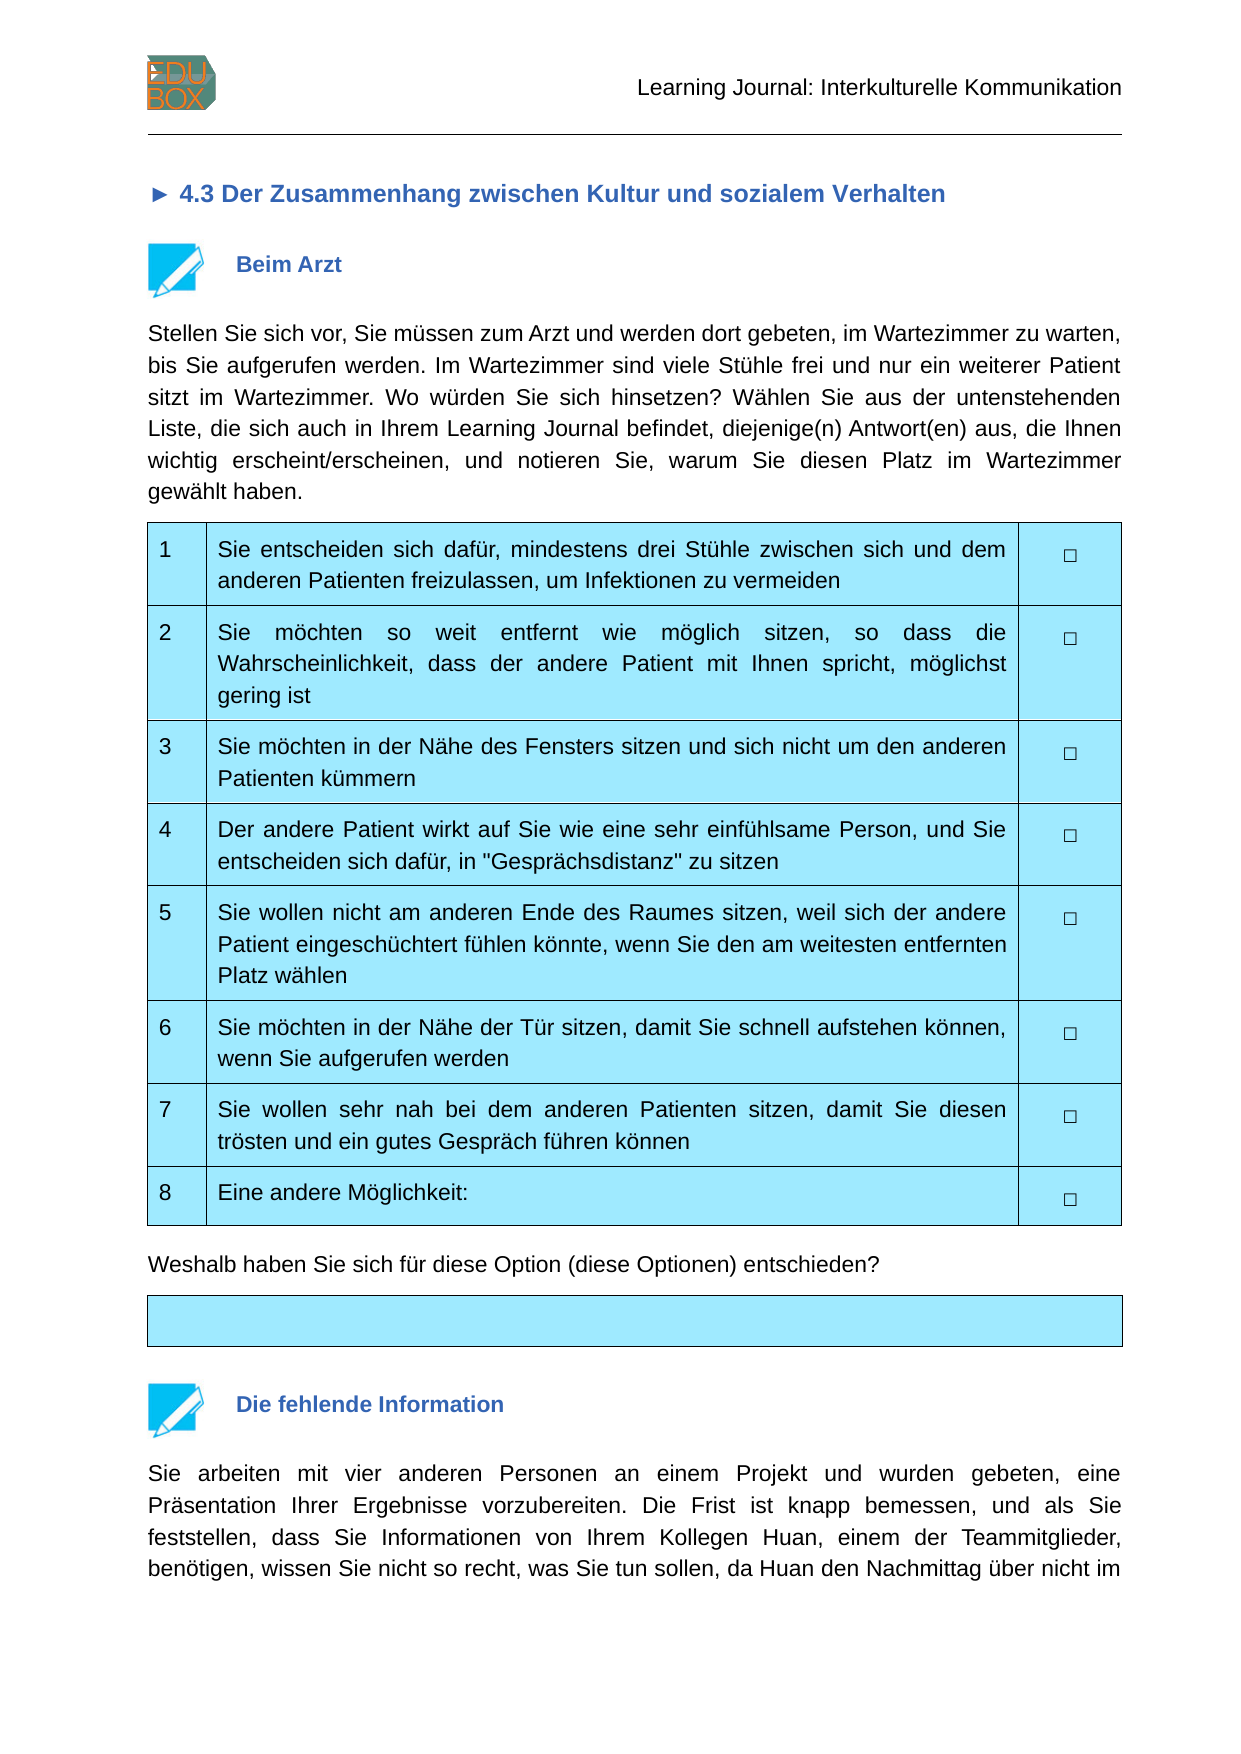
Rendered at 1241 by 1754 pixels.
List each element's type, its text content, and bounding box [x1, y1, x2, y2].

table_cell Sie möchten in der Nähe des Fensters sitzen und sich nicht um den anderen Patienten kümmern [207, 721, 1018, 802]
table_cell 6 [148, 1001, 206, 1083]
table_header 1 [148, 523, 206, 605]
table_cell Sie möchten in der Nähe der Tür sitzen, damit Sie schnell aufstehen können, wenn Sie aufgerufen werden [207, 1001, 1018, 1083]
table_cell Der andere Patient wirkt auf Sie wie eine sehr einfühlsame Person, und Sie entscheiden sich dafür, in "Gesprächsdistanz" zu sitzen [207, 804, 1018, 885]
table_header Die fehlende Information [236, 1379, 1121, 1435]
table_cell 7 [148, 1084, 206, 1166]
table_cell ☐ [1019, 1084, 1121, 1166]
table_header Beim Arzt [236, 239, 1121, 295]
table_cell Eine andere Möglichkeit: [207, 1167, 1018, 1225]
table_cell ☐ [1019, 606, 1121, 719]
text Stellen Sie sich vor, Sie müssen zum Arzt und werden dort gebeten, im Wartezimmer zu warten, bis Sie aufgerufen werden. Im Wartezimmer sind viele Stühle frei und nur ein weiterer Patient sitzt im Wartezimmer. Wo würden Sie sich hinsetzen? Wählen Sie aus der untenstehenden Liste, die sich auch in Ihrem Learning Journal befindet, diejenige(n) Antwort(en) aus, die Ihnen wichtig erscheint/erscheinen, und notieren Sie, warum Sie diesen Platz im Wartezimmer gewählt haben. [148, 320, 1122, 504]
table_cell ☐ [1019, 804, 1121, 885]
text Weshalb haben Sie sich für diese Option (diese Optionen) entschieden? [148, 1251, 1122, 1277]
table_cell ☐ [1019, 1001, 1121, 1083]
table_cell ☐ [1019, 721, 1121, 802]
table_cell ☐ [1019, 1167, 1121, 1225]
table_cell 4 [148, 804, 206, 885]
subtitle ► 4.3 Der Zusammenhang zwischen Kultur und sozialem Verhalten [148, 179, 1122, 208]
table_cell Sie möchten so weit entfernt wie möglich sitzen, so dass die Wahrscheinlichkeit, dass der andere Patient mit Ihnen spricht, möglichst gering ist [207, 606, 1018, 719]
text Sie arbeiten mit vier anderen Personen an einem Projekt und wurden gebeten, eine Präsentation Ihrer Ergebnisse vorzubereiten. Die Frist ist knapp bemessen, und als Sie feststellen, dass Sie Informationen von Ihrem Kollegen Huan, einem der Teammitglieder, benötigen, wissen Sie nicht so recht, was Sie tun sollen, da Huan den Nachmittag über nicht im [148, 1460, 1122, 1581]
table_header [206, 239, 236, 295]
table_cell Sie wollen sehr nah bei dem anderen Patienten sitzen, damit Sie diesen trösten und ein gutes Gespräch führen können [207, 1084, 1018, 1166]
table_cell 5 [148, 886, 206, 1000]
table_cell 8 [148, 1167, 206, 1225]
table_cell Sie wollen nicht am anderen Ende des Raumes sitzen, weil sich der andere Patient eingeschüchtert fühlen könnte, wenn Sie den am weitesten entfernten Platz wählen [207, 886, 1018, 1000]
table_cell 2 [148, 606, 206, 719]
table_cell ☐ [1019, 886, 1121, 1000]
table_header ☐ [1019, 523, 1121, 605]
table_cell 3 [148, 721, 206, 802]
table_header [206, 1379, 236, 1435]
table_header Sie entscheiden sich dafür, mindestens drei Stühle zwischen sich und dem anderen Patienten freizulassen, um Infektionen zu vermeiden [207, 523, 1018, 605]
table_header [148, 1296, 1122, 1346]
